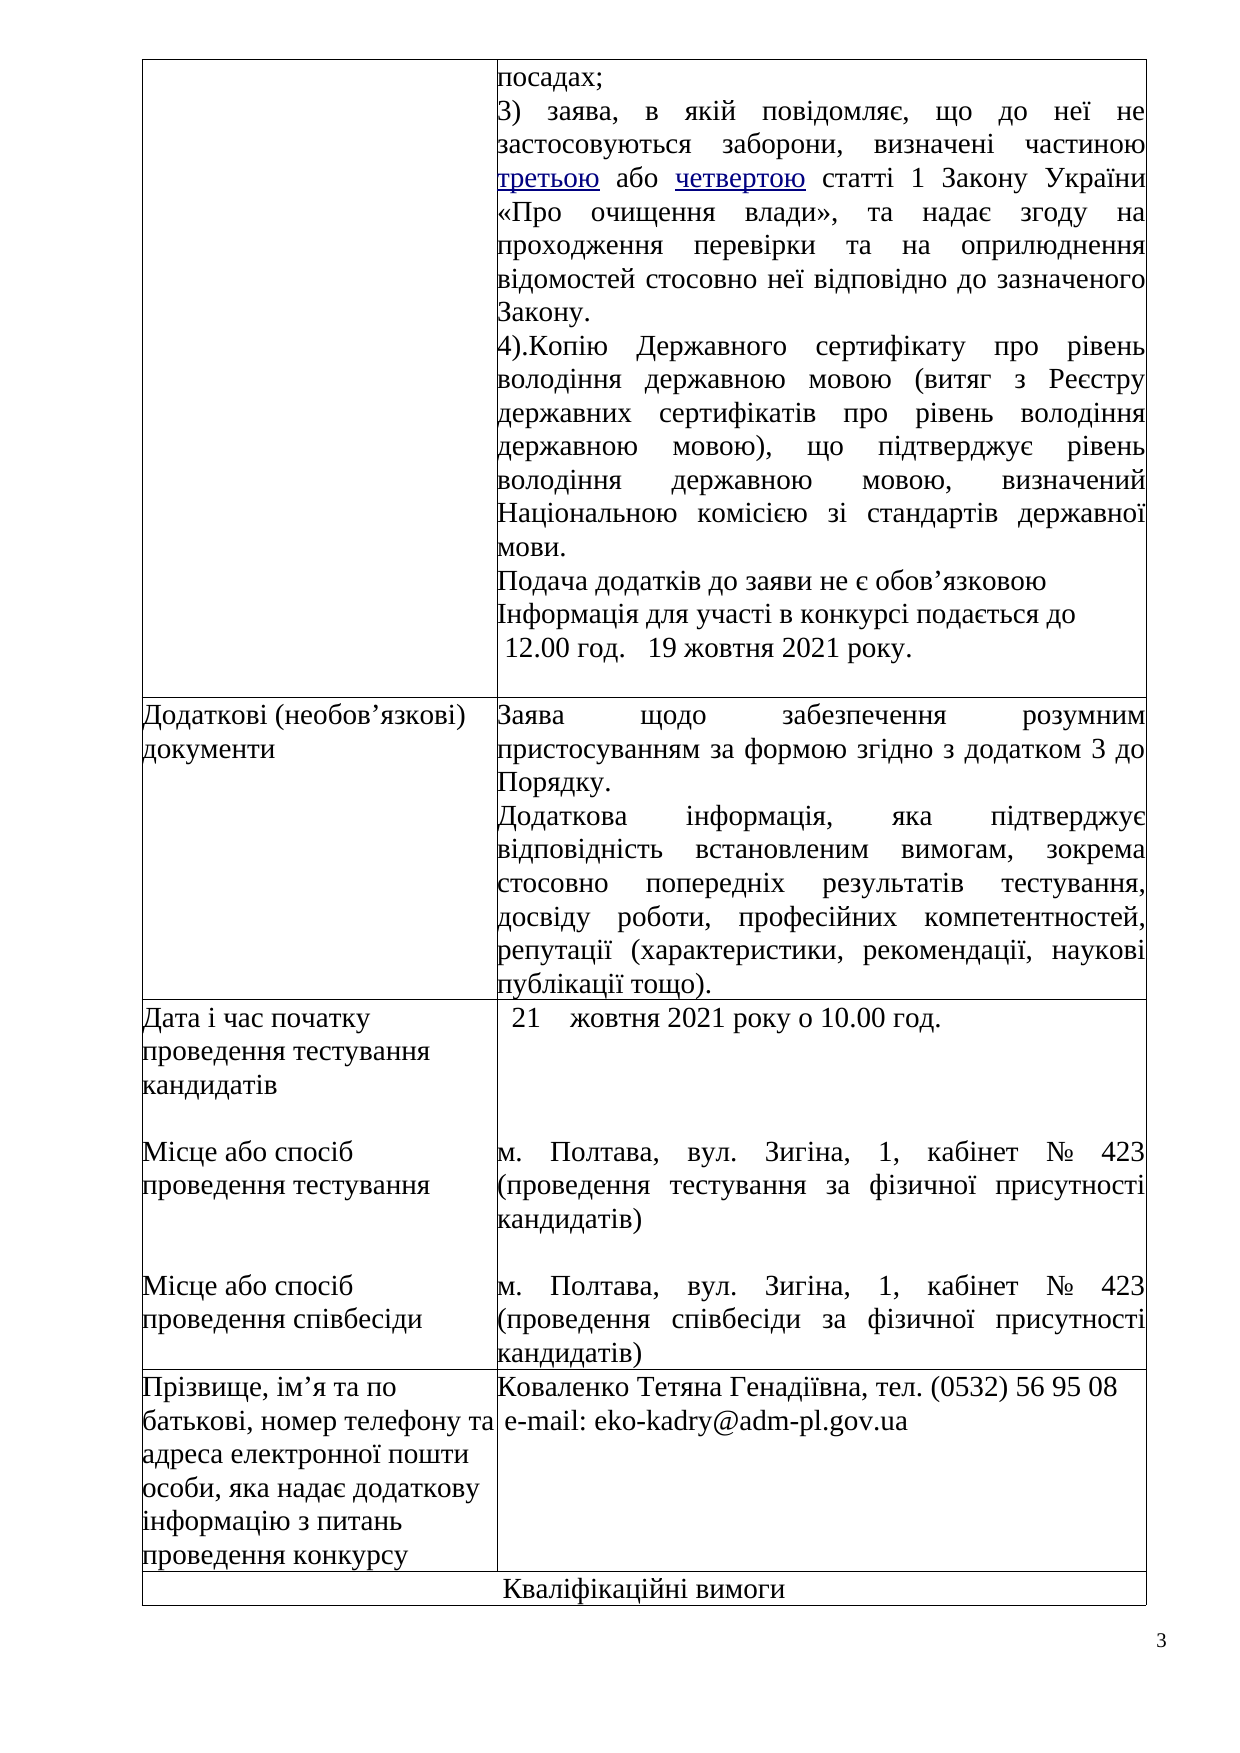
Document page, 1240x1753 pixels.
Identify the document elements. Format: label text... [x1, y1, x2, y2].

table_cell Прізвище, ім’я та по батькові, номер телефону та адреса електронної пошти особи, яка надає додаткову інформацію з питань проведення конкурсу [143, 1370, 497, 1571]
table_cell Коваленко Тетяна Генадіївна, тел. (0532) 56 95 08 e-mail: eko-kadry@adm-pl.gov.ua [498, 1370, 1146, 1571]
table_cell 21 жовтня 2021 року о 10.00 год. м. Полтава, вул. Зигіна, 1, кабінет № 423 (проведення тестування за фізичної присутності кандидатів) м. Полтава, вул. Зигіна, 1, кабінет № 423 (проведення співбесіди за фізичної присутності кандидатів) [498, 1000, 1146, 1369]
table_cell [143, 60, 497, 697]
table_cell Додаткові (необов’язкові) документи [143, 698, 497, 999]
table_cell посадах; 3) заява, в якій повідомляє, що до неї не застосовуються заборони, визначені частиною третьою або четвертою статті 1 Закону України «Про очищення влади», та надає згоду на проходження перевірки та на оприлюднення відомостей стосовно неї відповідно до зазначеного Закону. 4).Копію Державного сертифікату про рівень володіння державною мовою (витяг з Реєстру державних сертифікатів про рівень володіння державною мовою), що підтверджує рівень володіння державною мовою, визначений Національною комісією зі стандартів державної мови. Подача додатків до заяви не є обов’язковою Інформація для участі в конкурсі подається до 12.00 год. 19 жовтня 2021 року. [498, 60, 1146, 697]
table_cell Дата і час початку проведення тестування кандидатів Місце або спосіб проведення тестування Місце або спосіб проведення співбесіди [143, 1000, 497, 1369]
table_cell Кваліфікаційні вимоги [143, 1572, 1146, 1604]
table_cell Заява щодо забезпечення розумним пристосуванням за формою згідно з додатком 3 до Порядку. Додаткова інформація, яка підтверджує відповідність встановленим вимогам, зокрема стосовно попередніх результатів тестування, досвіду роботи, професійних компетентностей, репутації (характеристики, рекомендації, наукові публікації тощо). [498, 698, 1146, 999]
